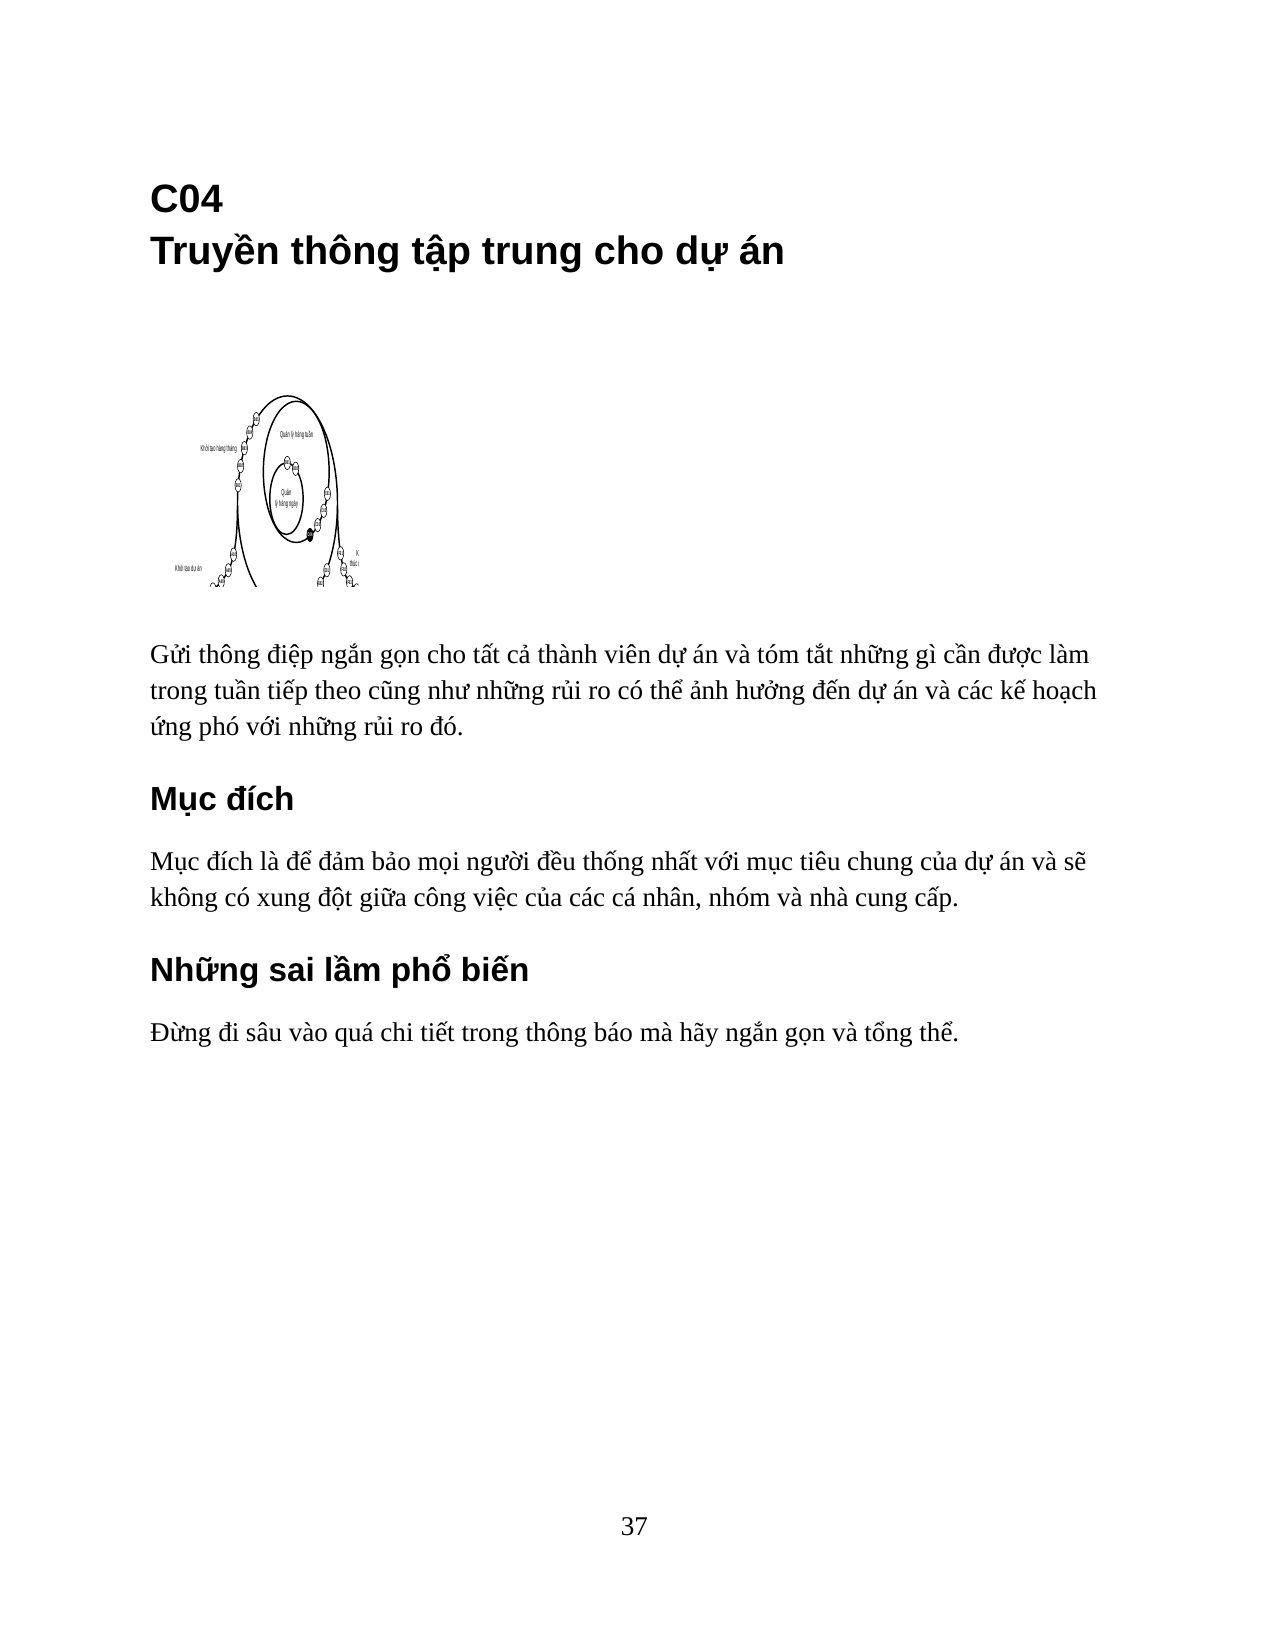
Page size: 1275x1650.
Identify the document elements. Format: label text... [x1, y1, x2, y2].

text Đừng đi sâu vào quá chi tiết trong thông báo mà hãy ngắn gọn và tổng thể. [150, 1016, 1125, 1047]
text Gửi thông điệp ngắn gọn cho tất cả thành viên dự án và tóm tắt những gì cần được làm trong tuần tiếp theo cũng như những rủi ro có thể ảnh hưởng đến dự án và các kế hoạch ứng phó với những rủi ro đó. [150, 638, 1125, 741]
subtitle Mục đích [150, 779, 1125, 818]
subtitle C04 Truyền thông tập trung cho dự án [150, 175, 1125, 273]
subtitle Những sai lầm phổ biến [150, 951, 1125, 989]
text Mục đích là để đảm bảo mọi người đều thống nhất với mục tiêu chung của dự án và sẽ không có xung đột giữa công việc của các cá nhân, nhóm và nhà cung cấp. [150, 845, 1125, 912]
